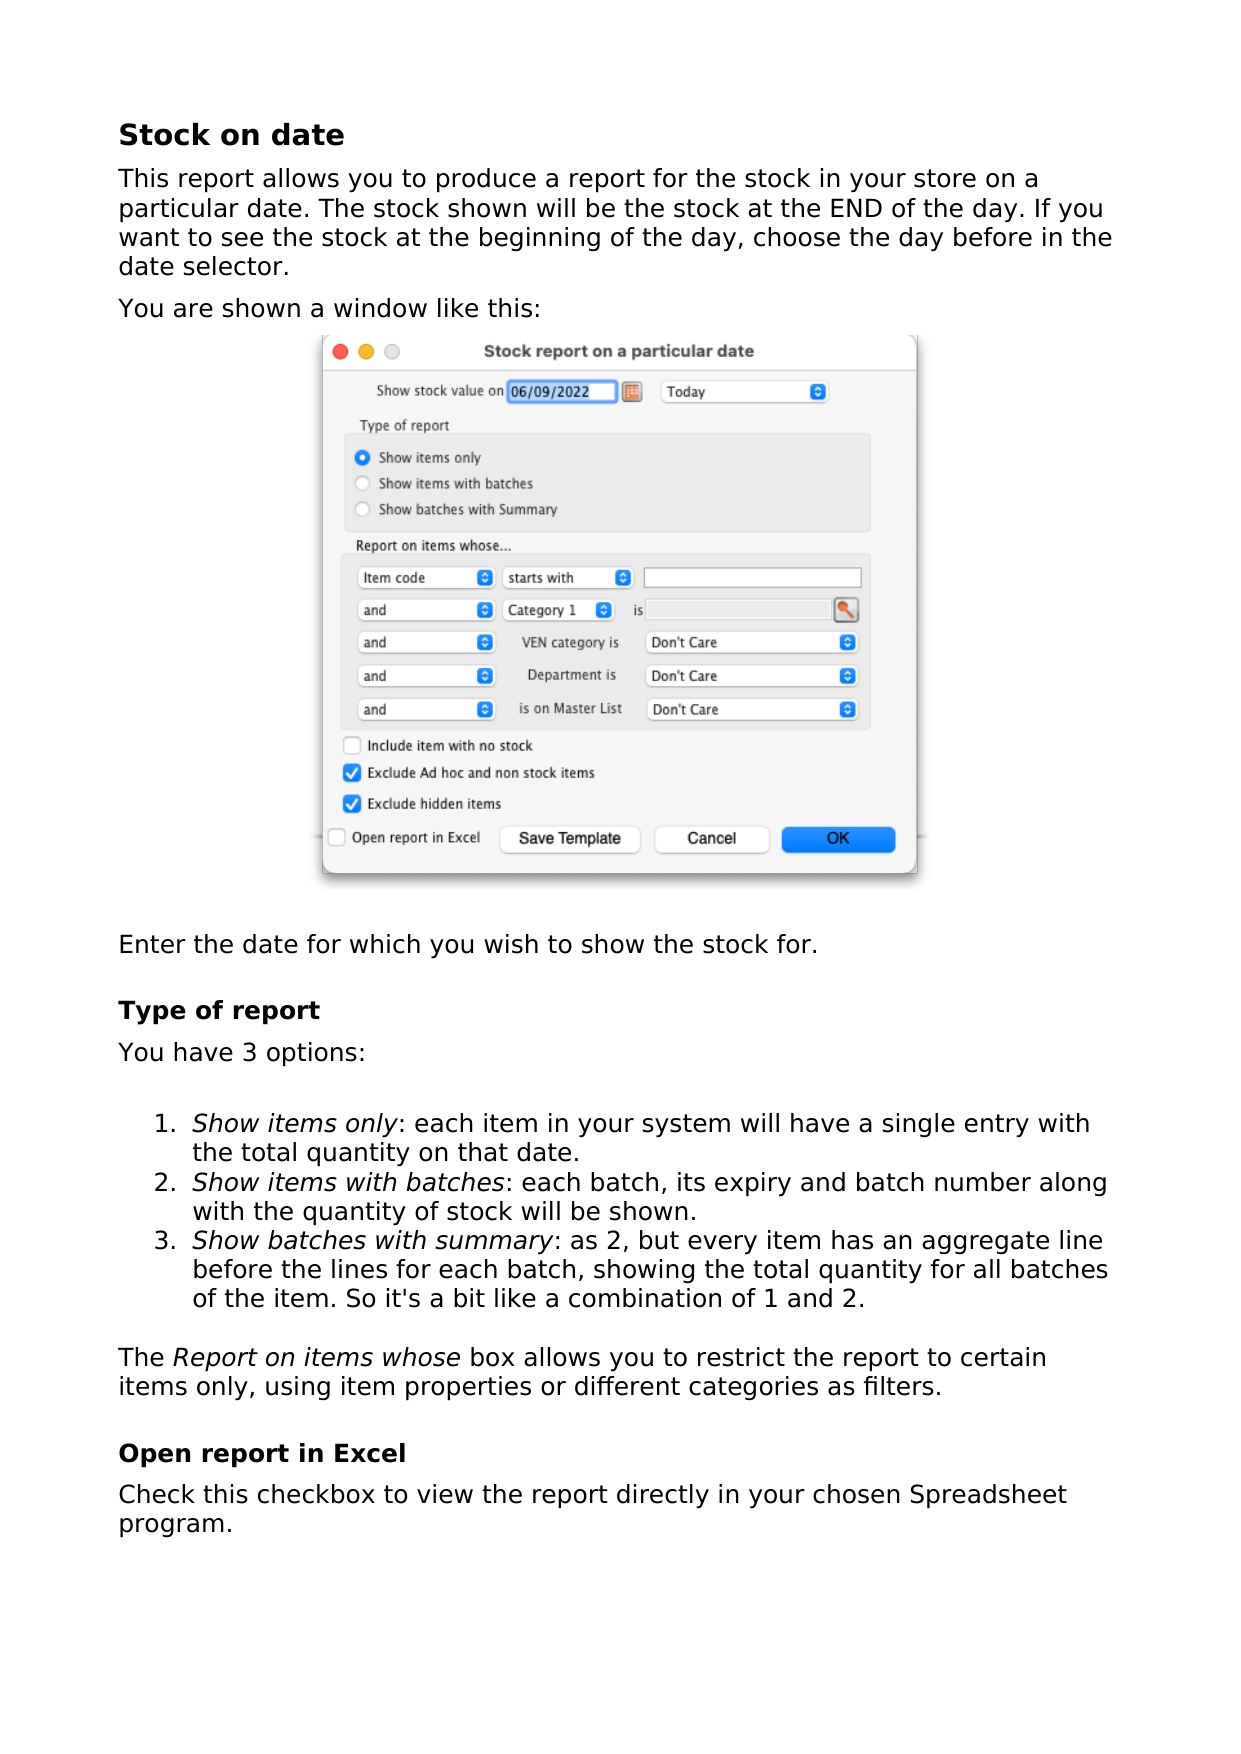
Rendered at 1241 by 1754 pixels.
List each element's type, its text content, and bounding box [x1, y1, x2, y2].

list Show batches with summary: as 2, but every item has an aggregate line before the lines for each batch, showing the total quantity for all batches of the item. So it's a bit like a combination of 1 and 2. [177, 1226, 1122, 1313]
text This report allows you to produce a report for the stock in your store on a particular date. The stock shown will be the stock at the END of the day. If you want to see the stock at the beginning of the day, choose the day before in the date selector. [118, 164, 1122, 281]
picture [307, 335, 933, 889]
text You are shown a window like this: [118, 294, 1122, 323]
text Check this checkbox to view the report directly in your chosen Spreadsheet program. [118, 1481, 1122, 1539]
text The Report on items whose box allows you to restrict the report to certain items only, using item properties or different categories as filters. [118, 1343, 1122, 1401]
subtitle Type of report [118, 997, 1122, 1026]
text You have 3 options: [118, 1038, 1122, 1067]
list Show items with batches: each batch, its expiry and batch number along with the quantity of stock will be shown. [177, 1168, 1122, 1226]
list Show items only: each item in your system will have a single entry with the total quantity on that date. [177, 1109, 1122, 1168]
text Enter the date for which you wish to show the stock for. [118, 930, 1122, 959]
subtitle Open report in Excel [118, 1439, 1122, 1468]
subtitle Stock on date [118, 118, 1122, 152]
